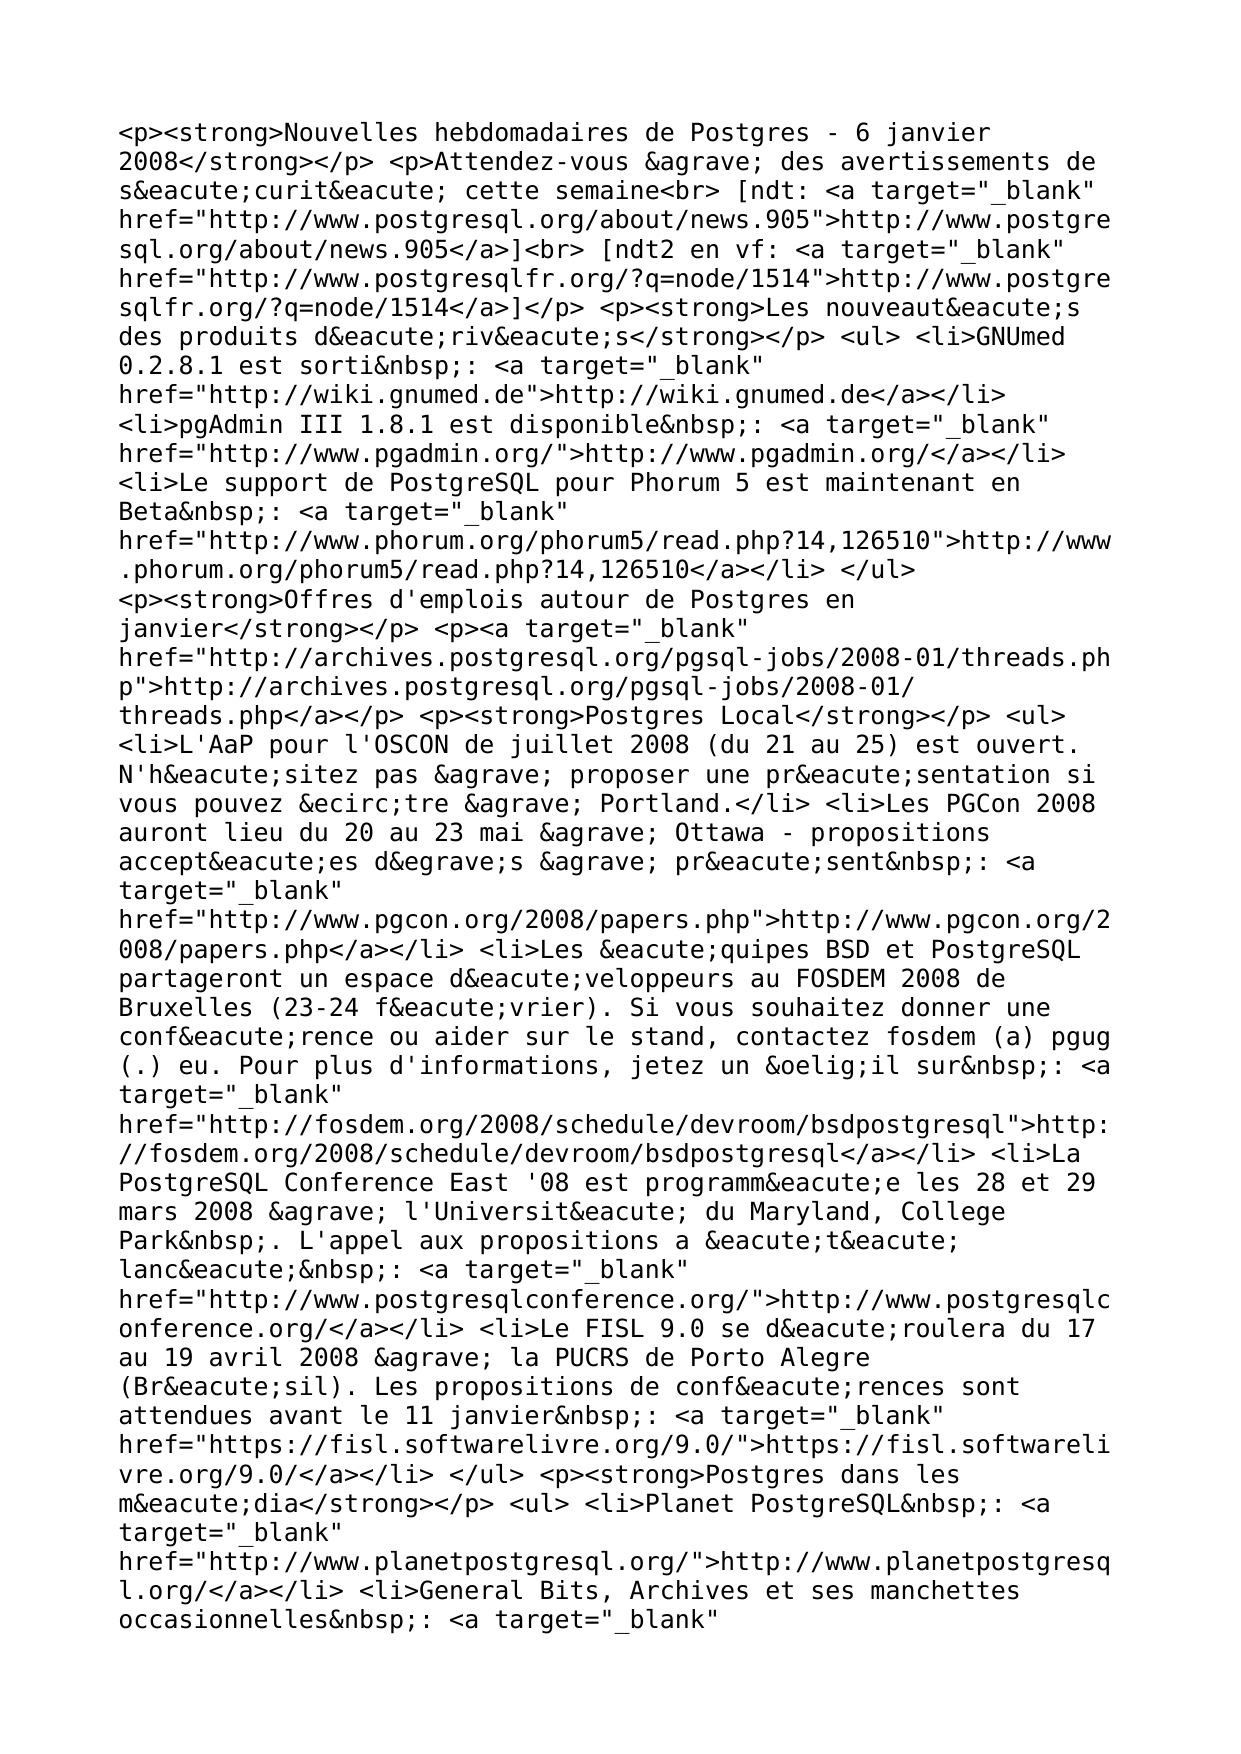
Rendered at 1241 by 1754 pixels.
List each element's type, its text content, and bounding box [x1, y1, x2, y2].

text <p><strong>Nouvelles hebdomadaires de Postgres - 6 janvier 2008</strong></p> <p>Attendez-vous &agrave; des avertissements de s&eacute;curit&eacute; cette semaine<br> [ndt: <a target="_blank" href="http://www.postgresql.org/about/news.905">http://www.postgresql.org/about/news.905</a>]<br> [ndt2 en vf: <a target="_blank" href="http://www.postgresqlfr.org/?q=node/1514">http://www.postgresqlfr.org/?q=node/1514</a>]</p> <p><strong>Les nouveaut&eacute;s des produits d&eacute;riv&eacute;s</strong></p> <ul> <li>GNUmed 0.2.8.1 est sorti&nbsp;: <a target="_blank" href="http://wiki.gnumed.de">http://wiki.gnumed.de</a></li> <li>pgAdmin III 1.8.1 est disponible&nbsp;: <a target="_blank" href="http://www.pgadmin.org/">http://www.pgadmin.org/</a></li> <li>Le support de PostgreSQL pour Phorum 5 est maintenant en Beta&nbsp;: <a target="_blank" href="http://www.phorum.org/phorum5/read.php?14,126510">http://www.phorum.org/phorum5/read.php?14,126510</a></li> </ul> <p><strong>Offres d'emplois autour de Postgres en janvier</strong></p> <p><a target="_blank" href="http://archives.postgresql.org/pgsql-jobs/2008-01/threads.php">http://archives.postgresql.org/pgsql-jobs/2008-01/threads.php</a></p> <p><strong>Postgres Local</strong></p> <ul> <li>L'AaP pour l'OSCON de juillet 2008 (du 21 au 25) est ouvert. N'h&eacute;sitez pas &agrave; proposer une pr&eacute;sentation si vous pouvez &ecirc;tre &agrave; Portland.</li> <li>Les PGCon 2008 auront lieu du 20 au 23 mai &agrave; Ottawa - propositions accept&eacute;es d&egrave;s &agrave; pr&eacute;sent&nbsp;: <a target="_blank" href="http://www.pgcon.org/2008/papers.php">http://www.pgcon.org/2008/papers.php</a></li> <li>Les &eacute;quipes BSD et PostgreSQL partageront un espace d&eacute;veloppeurs au FOSDEM 2008 de Bruxelles (23-24 f&eacute;vrier). Si vous souhaitez donner une conf&eacute;rence ou aider sur le stand, contactez fosdem (a) pgug (.) eu. Pour plus d'informations, jetez un &oelig;il sur&nbsp;: <a target="_blank" href="http://fosdem.org/2008/schedule/devroom/bsdpostgresql">http://fosdem.org/2008/schedule/devroom/bsdpostgresql</a></li> <li>La PostgreSQL Conference East '08 est programm&eacute;e les 28 et 29 mars 2008 &agrave; l'Universit&eacute; du Maryland, College Park&nbsp;. L'appel aux propositions a &eacute;t&eacute; lanc&eacute;&nbsp;: <a target="_blank" href="http://www.postgresqlconference.org/">http://www.postgresqlconference.org/</a></li> <li>Le FISL 9.0 se d&eacute;roulera du 17 au 19 avril 2008 &agrave; la PUCRS de Porto Alegre (Br&eacute;sil). Les propositions de conf&eacute;rences sont attendues avant le 11 janvier&nbsp;: <a target="_blank" href="https://fisl.softwarelivre.org/9.0/">https://fisl.softwarelivre.org/9.0/</a></li> </ul> <p><strong>Postgres dans les m&eacute;dia</strong></p> <ul> <li>Planet PostgreSQL&nbsp;: <a target="_blank" href="http://www.planetpostgresql.org/">http://www.planetpostgresql.org/</a></li> <li>General Bits, Archives et ses manchettes occasionnelles&nbsp;: <a target="_blank" [118, 118, 1122, 1635]
